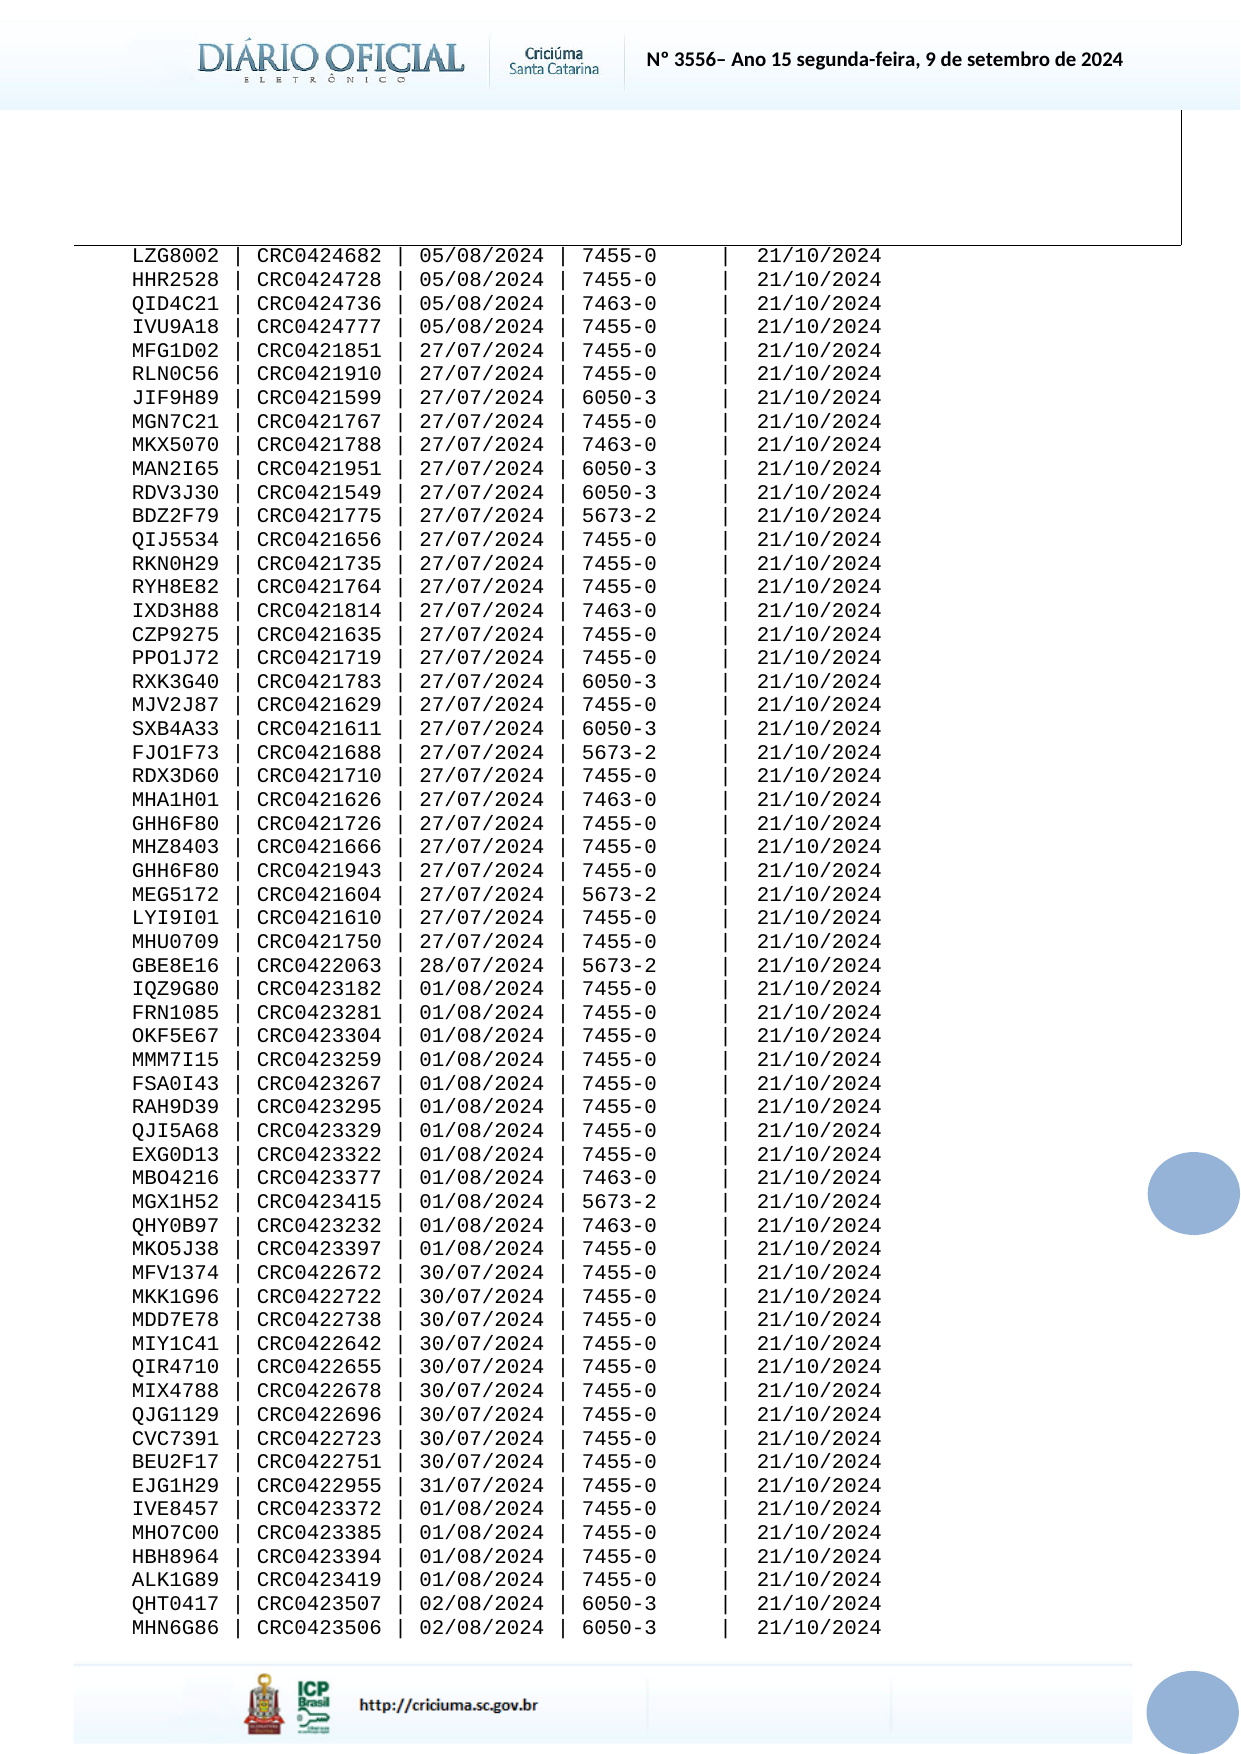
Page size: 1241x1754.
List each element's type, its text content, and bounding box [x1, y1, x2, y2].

text BEU2F17 | CRC0422751 | 30/07/2024 | 7455-0 | 21/10/2024 [44, 1451, 1181, 1475]
text MGX1H52 | CRC0423415 | 01/08/2024 | 5673-2 | 21/10/2024 [44, 1191, 1153, 1215]
text QID4C21 | CRC0424736 | 05/08/2024 | 7463-0 | 21/10/2024 [44, 292, 1181, 316]
text RKN0H29 | CRC0421735 | 27/07/2024 | 7455-0 | 21/10/2024 [44, 553, 1181, 576]
text MKO5J38 | CRC0423397 | 01/08/2024 | 7455-0 | 21/10/2024 [44, 1238, 1181, 1262]
text MHN6G86 | CRC0423506 | 02/08/2024 | 6050-3 | 21/10/2024 [44, 1617, 1181, 1640]
text SXB4A33 | CRC0421611 | 27/07/2024 | 6050-3 | 21/10/2024 [44, 718, 1181, 742]
text QJG1129 | CRC0422696 | 30/07/2024 | 7455-0 | 21/10/2024 [44, 1404, 1181, 1427]
text QHT0417 | CRC0423507 | 02/08/2024 | 6050-3 | 21/10/2024 [44, 1593, 1181, 1617]
text MMM7I15 | CRC0423259 | 01/08/2024 | 7455-0 | 21/10/2024 [44, 1049, 1181, 1073]
text FRN1085 | CRC0423281 | 01/08/2024 | 7455-0 | 21/10/2024 [44, 1002, 1181, 1026]
text QIR4710 | CRC0422655 | 30/07/2024 | 7455-0 | 21/10/2024 [44, 1357, 1181, 1380]
text FSA0I43 | CRC0423267 | 01/08/2024 | 7455-0 | 21/10/2024 [44, 1073, 1181, 1096]
text IVU9A18 | CRC0424777 | 05/08/2024 | 7455-0 | 21/10/2024 [44, 316, 1181, 340]
text MFV1374 | CRC0422672 | 30/07/2024 | 7455-0 | 21/10/2024 [44, 1262, 1181, 1286]
text MHA1H01 | CRC0421626 | 27/07/2024 | 7463-0 | 21/10/2024 [44, 789, 1181, 813]
text MHU0709 | CRC0421750 | 27/07/2024 | 7455-0 | 21/10/2024 [44, 931, 1181, 954]
text QHY0B97 | CRC0423232 | 01/08/2024 | 7463-0 | 21/10/2024 [44, 1215, 1181, 1238]
text JIF9H89 | CRC0421599 | 27/07/2024 | 6050-3 | 21/10/2024 [44, 387, 1181, 411]
text MIY1C41 | CRC0422642 | 30/07/2024 | 7455-0 | 21/10/2024 [44, 1333, 1181, 1357]
text MHZ8403 | CRC0421666 | 27/07/2024 | 7455-0 | 21/10/2024 [44, 836, 1181, 860]
text RLN0C56 | CRC0421910 | 27/07/2024 | 7455-0 | 21/10/2024 [44, 363, 1181, 387]
text GBE8E16 | CRC0422063 | 28/07/2024 | 5673-2 | 21/10/2024 [44, 954, 1181, 978]
text MHO7C00 | CRC0423385 | 01/08/2024 | 7455-0 | 21/10/2024 [44, 1522, 1181, 1546]
text CZP9275 | CRC0421635 | 27/07/2024 | 7455-0 | 21/10/2024 [44, 623, 1181, 647]
text MIX4788 | CRC0422678 | 30/07/2024 | 7455-0 | 21/10/2024 [44, 1380, 1181, 1404]
text RAH9D39 | CRC0423295 | 01/08/2024 | 7455-0 | 21/10/2024 [44, 1096, 1181, 1120]
text HHR2528 | CRC0424728 | 05/08/2024 | 7455-0 | 21/10/2024 [44, 269, 1181, 292]
text LYI9I01 | CRC0421610 | 27/07/2024 | 7455-0 | 21/10/2024 [44, 907, 1181, 931]
text PPO1J72 | CRC0421719 | 27/07/2024 | 7455-0 | 21/10/2024 [44, 647, 1181, 671]
text RDX3D60 | CRC0421710 | 27/07/2024 | 7455-0 | 21/10/2024 [44, 765, 1181, 789]
text IQZ9G80 | CRC0423182 | 01/08/2024 | 7455-0 | 21/10/2024 [44, 978, 1181, 1002]
text QJI5A68 | CRC0423329 | 01/08/2024 | 7455-0 | 21/10/2024 [44, 1120, 1181, 1144]
text EXG0D13 | CRC0423322 | 01/08/2024 | 7455-0 | 21/10/2024 [44, 1144, 1181, 1167]
text MBO4216 | CRC0423377 | 01/08/2024 | 7463-0 | 21/10/2024 [44, 1167, 1157, 1191]
text BDZ2F79 | CRC0421775 | 27/07/2024 | 5673-2 | 21/10/2024 [44, 505, 1181, 529]
text EJG1H29 | CRC0422955 | 31/07/2024 | 7455-0 | 21/10/2024 [44, 1475, 1181, 1498]
text MDD7E78 | CRC0422738 | 30/07/2024 | 7455-0 | 21/10/2024 [44, 1309, 1181, 1333]
text CVC7391 | CRC0422723 | 30/07/2024 | 7455-0 | 21/10/2024 [44, 1427, 1181, 1451]
text MAN2I65 | CRC0421951 | 27/07/2024 | 6050-3 | 21/10/2024 [44, 458, 1181, 482]
text OKF5E67 | CRC0423304 | 01/08/2024 | 7455-0 | 21/10/2024 [44, 1026, 1181, 1049]
text QIJ5534 | CRC0421656 | 27/07/2024 | 7455-0 | 21/10/2024 [44, 529, 1181, 553]
text MEG5172 | CRC0421604 | 27/07/2024 | 5673-2 | 21/10/2024 [44, 884, 1181, 907]
text MKK1G96 | CRC0422722 | 30/07/2024 | 7455-0 | 21/10/2024 [44, 1286, 1181, 1309]
text GHH6F80 | CRC0421726 | 27/07/2024 | 7455-0 | 21/10/2024 [44, 813, 1181, 836]
text GHH6F80 | CRC0421943 | 27/07/2024 | 7455-0 | 21/10/2024 [44, 860, 1181, 884]
text FJO1F73 | CRC0421688 | 27/07/2024 | 5673-2 | 21/10/2024 [44, 742, 1181, 765]
text RXK3G40 | CRC0421783 | 27/07/2024 | 6050-3 | 21/10/2024 [44, 671, 1181, 694]
text MJV2J87 | CRC0421629 | 27/07/2024 | 7455-0 | 21/10/2024 [44, 694, 1181, 718]
text HBH8964 | CRC0423394 | 01/08/2024 | 7455-0 | 21/10/2024 [44, 1546, 1181, 1569]
text MGN7C21 | CRC0421767 | 27/07/2024 | 7455-0 | 21/10/2024 [44, 411, 1181, 434]
text MFG1D02 | CRC0421851 | 27/07/2024 | 7455-0 | 21/10/2024 [44, 340, 1181, 363]
text RDV3J30 | CRC0421549 | 27/07/2024 | 6050-3 | 21/10/2024 [44, 482, 1181, 505]
text MKX5070 | CRC0421788 | 27/07/2024 | 7463-0 | 21/10/2024 [44, 434, 1181, 458]
text RYH8E82 | CRC0421764 | 27/07/2024 | 7455-0 | 21/10/2024 [44, 576, 1181, 600]
text ALK1G89 | CRC0423419 | 01/08/2024 | 7455-0 | 21/10/2024 [44, 1569, 1181, 1593]
text LZG8002 | CRC0424682 | 05/08/2024 | 7455-0 | 21/10/2024 [44, 245, 1181, 269]
text IXD3H88 | CRC0421814 | 27/07/2024 | 7463-0 | 21/10/2024 [44, 600, 1181, 623]
text IVE8457 | CRC0423372 | 01/08/2024 | 7455-0 | 21/10/2024 [44, 1498, 1181, 1522]
